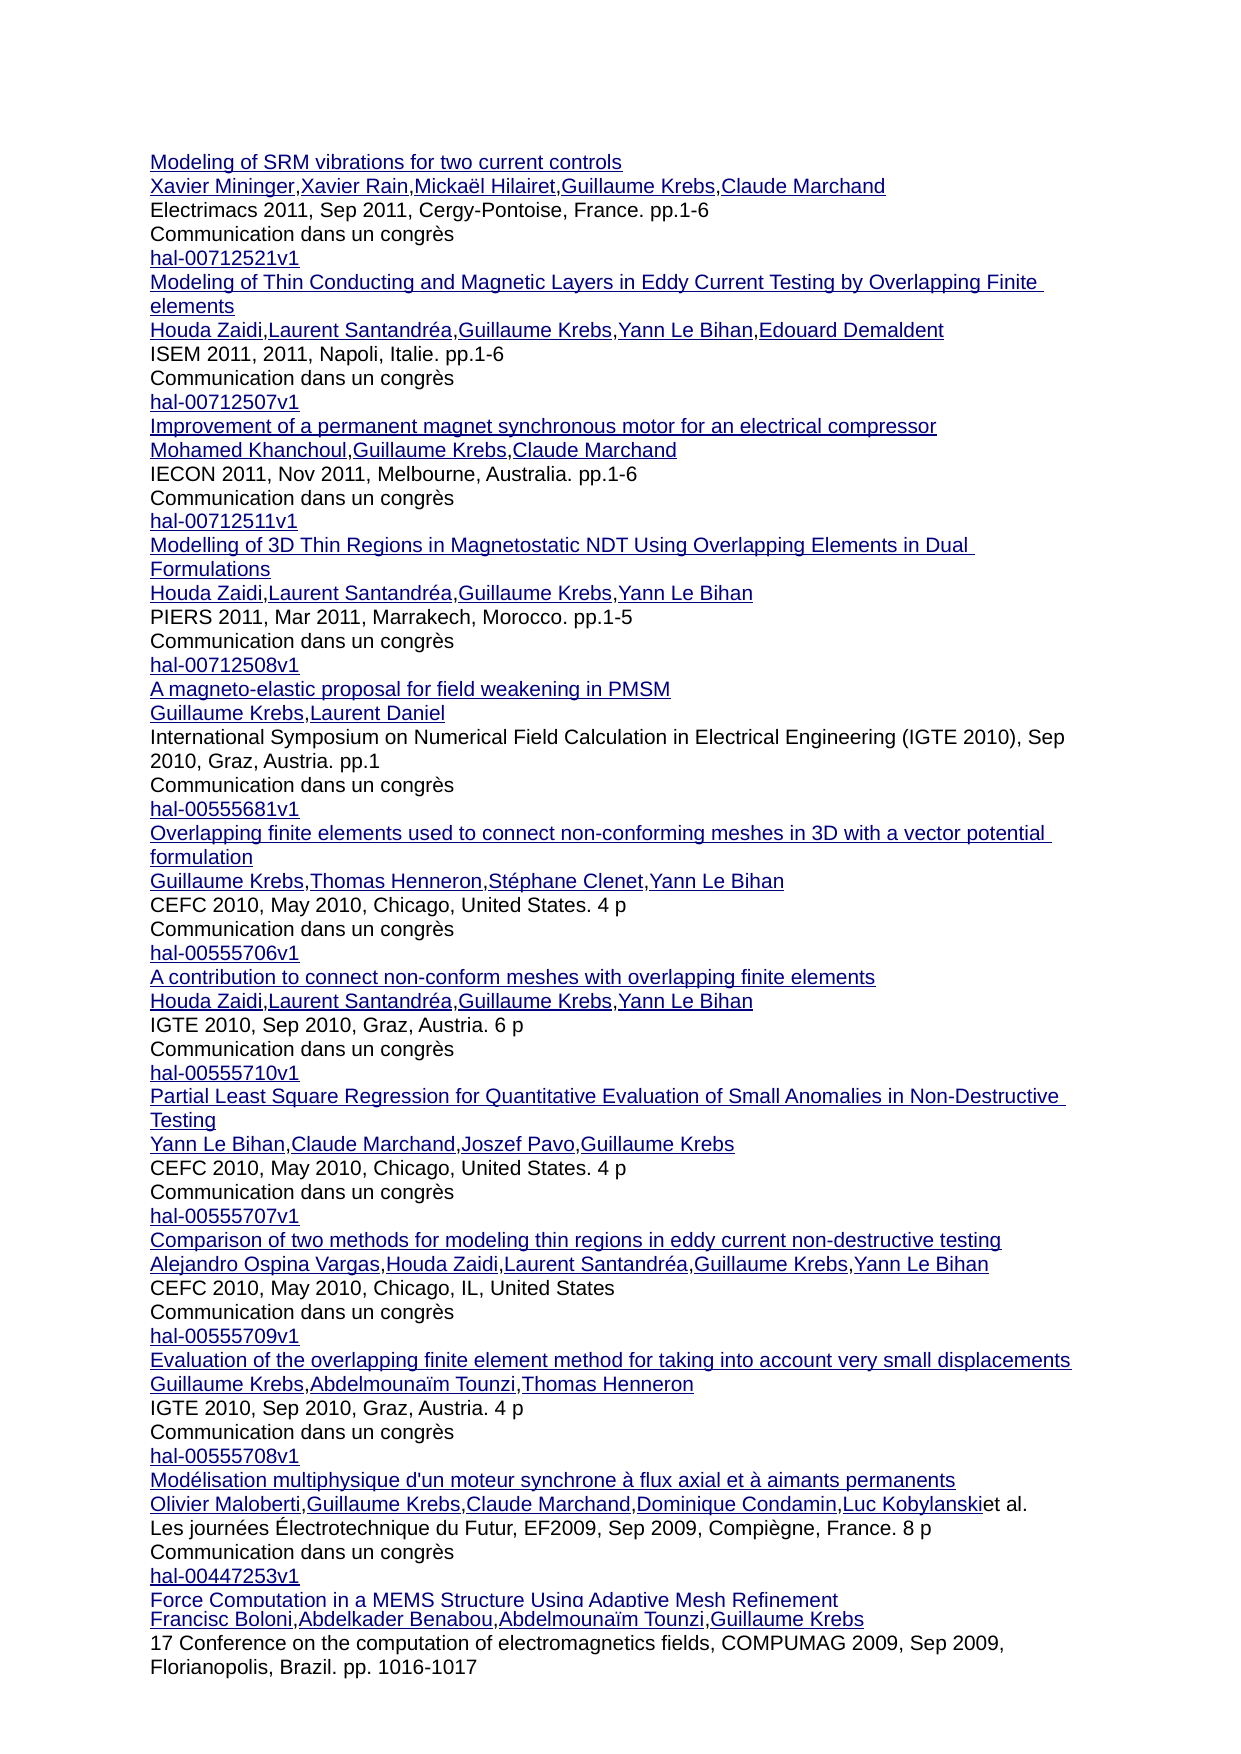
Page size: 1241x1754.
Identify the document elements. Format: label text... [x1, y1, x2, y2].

table_cell Overlapping finite elements used to connect non-conforming meshes in 3D with a vector potential formulation Guillaume Krebs,Thomas Henneron,Stéphane Clenet,Yann Le Bihan CEFC 2010, May 2010, Chicago, United States. 4 p Communication dans un congrès hal-00555706v1 [150, 821, 1090, 964]
table_cell Comparison of two methods for modeling thin regions in eddy current non-destructive testing Alejandro Ospina Vargas,Houda Zaidi,Laurent Santandréa,Guillaume Krebs,Yann Le Bihan CEFC 2010, May 2010, Chicago, IL, United States Communication dans un congrès hal-00555709v1 [150, 1228, 1090, 1348]
table_cell Partial Least Square Regression for Quantitative Evaluation of Small Anomalies in Non-Destructive Testing Yann Le Bihan,Claude Marchand,Joszef Pavo,Guillaume Krebs CEFC 2010, May 2010, Chicago, United States. 4 p Communication dans un congrès hal-00555707v1 [150, 1084, 1090, 1228]
table_cell A contribution to connect non-conform meshes with overlapping finite elements Houda Zaidi,Laurent Santandréa,Guillaume Krebs,Yann Le Bihan IGTE 2010, Sep 2010, Graz, Austria. 6 p Communication dans un congrès hal-00555710v1 [150, 965, 1090, 1084]
table_cell Modeling of Thin Conducting and Magnetic Layers in Eddy Current Testing by Overlapping Finite elements Houda Zaidi,Laurent Santandréa,Guillaume Krebs,Yann Le Bihan,Edouard Demaldent ISEM 2011, 2011, Napoli, Italie. pp.1-6 Communication dans un congrès hal-00712507v1 [150, 270, 1090, 413]
table_cell Modeling of SRM vibrations for two current controls Xavier Mininger,Xavier Rain,Mickaël Hilairet,Guillaume Krebs,Claude Marchand Electrimacs 2011, Sep 2011, Cergy-Pontoise, France. pp.1-6 Communication dans un congrès hal-00712521v1 [150, 150, 1090, 270]
table_cell Modélisation multiphysique d'un moteur synchrone à flux axial et à aimants permanents Olivier Maloberti,Guillaume Krebs,Claude Marchand,Dominique Condamin,Luc Kobylanskiet al. Les journées Électrotechnique du Futur, EF2009, Sep 2009, Compiègne, France. 8 p Communication dans un congrès hal-00447253v1 [150, 1468, 1090, 1587]
table_cell Modelling of 3D Thin Regions in Magnetostatic NDT Using Overlapping Elements in Dual Formulations Houda Zaidi,Laurent Santandréa,Guillaume Krebs,Yann Le Bihan PIERS 2011, Mar 2011, Marrakech, Morocco. pp.1-5 Communication dans un congrès hal-00712508v1 [150, 533, 1090, 677]
table_cell Force Computation in a MEMS Structure Using Adaptive Mesh Refinement Francisc Boloni,Abdelkader Benabou,Abdelmounaïm Tounzi,Guillaume Krebs 17 Conference on the computation of electromagnetics fields, COMPUMAG 2009, Sep 2009, Florianopolis, Brazil. pp. 1016-1017 [150, 1588, 1090, 1679]
table_cell Evaluation of the overlapping finite element method for taking into account very small displacements Guillaume Krebs,Abdelmounaïm Tounzi,Thomas Henneron IGTE 2010, Sep 2010, Graz, Austria. 4 p Communication dans un congrès hal-00555708v1 [150, 1348, 1090, 1468]
table_cell Improvement of a permanent magnet synchronous motor for an electrical compressor Mohamed Khanchoul,Guillaume Krebs,Claude Marchand IECON 2011, Nov 2011, Melbourne, Australia. pp.1-6 Communication dans un congrès hal-00712511v1 [150, 414, 1090, 533]
table_cell A magneto-elastic proposal for field weakening in PMSM Guillaume Krebs,Laurent Daniel International Symposium on Numerical Field Calculation in Electrical Engineering (IGTE 2010), Sep 2010, Graz, Austria. pp.1 Communication dans un congrès hal-00555681v1 [150, 677, 1090, 821]
